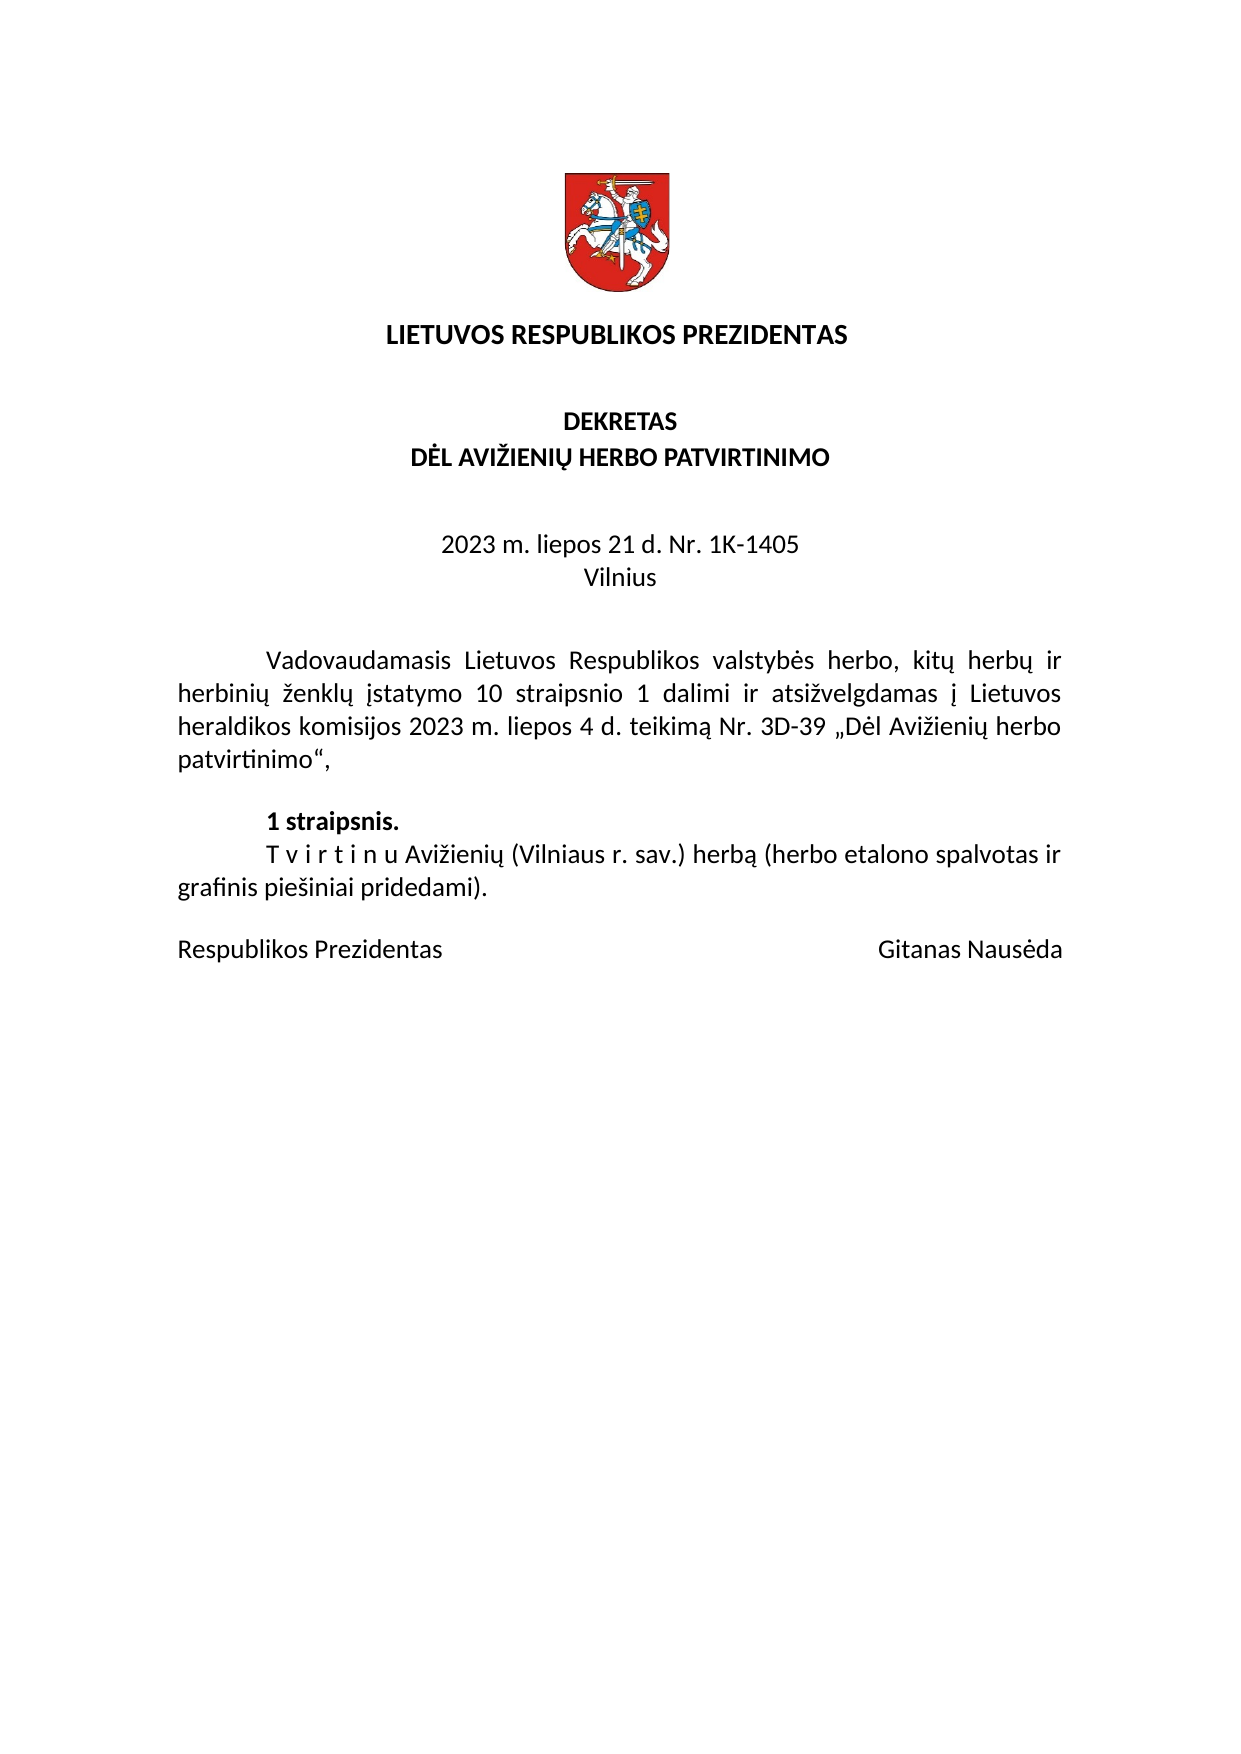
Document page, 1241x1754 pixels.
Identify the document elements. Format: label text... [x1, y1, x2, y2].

text DEKRETAS [177, 404, 1063, 437]
text LIETUVOS RESPUBLIKOS PREZIDENTAS [177, 316, 1063, 352]
text Vadovaudamasis Lietuvos Respublikos valstybės herbo, kitų herbų ir herbinių ženklų įstatymo 10 straipsnio 1 dalimi ir atsižvelgdamas į Lietuvos heraldikos komisijos 2023 m. liepos 4 d. teikimą Nr. 3D-39 „Dėl Avižienių herbo patvirtinimo“, [177, 643, 1063, 776]
text 2023 m. liepos 21 d. Nr. 1K-1405 [177, 527, 1063, 560]
text Dėl AVIŽIENIŲ HERBO PATVIRTINIMO [177, 441, 1063, 473]
text 1 straipsnis. [177, 804, 1063, 837]
text Vilnius [177, 560, 1063, 593]
text Respublikos Prezidentas Gitanas Nausėda [177, 932, 1063, 965]
text T v i r t i n u Avižienių (Vilniaus r. sav.) herbą (herbo etalono spalvotas ir grafinis piešiniai pridedami). [177, 837, 1063, 903]
